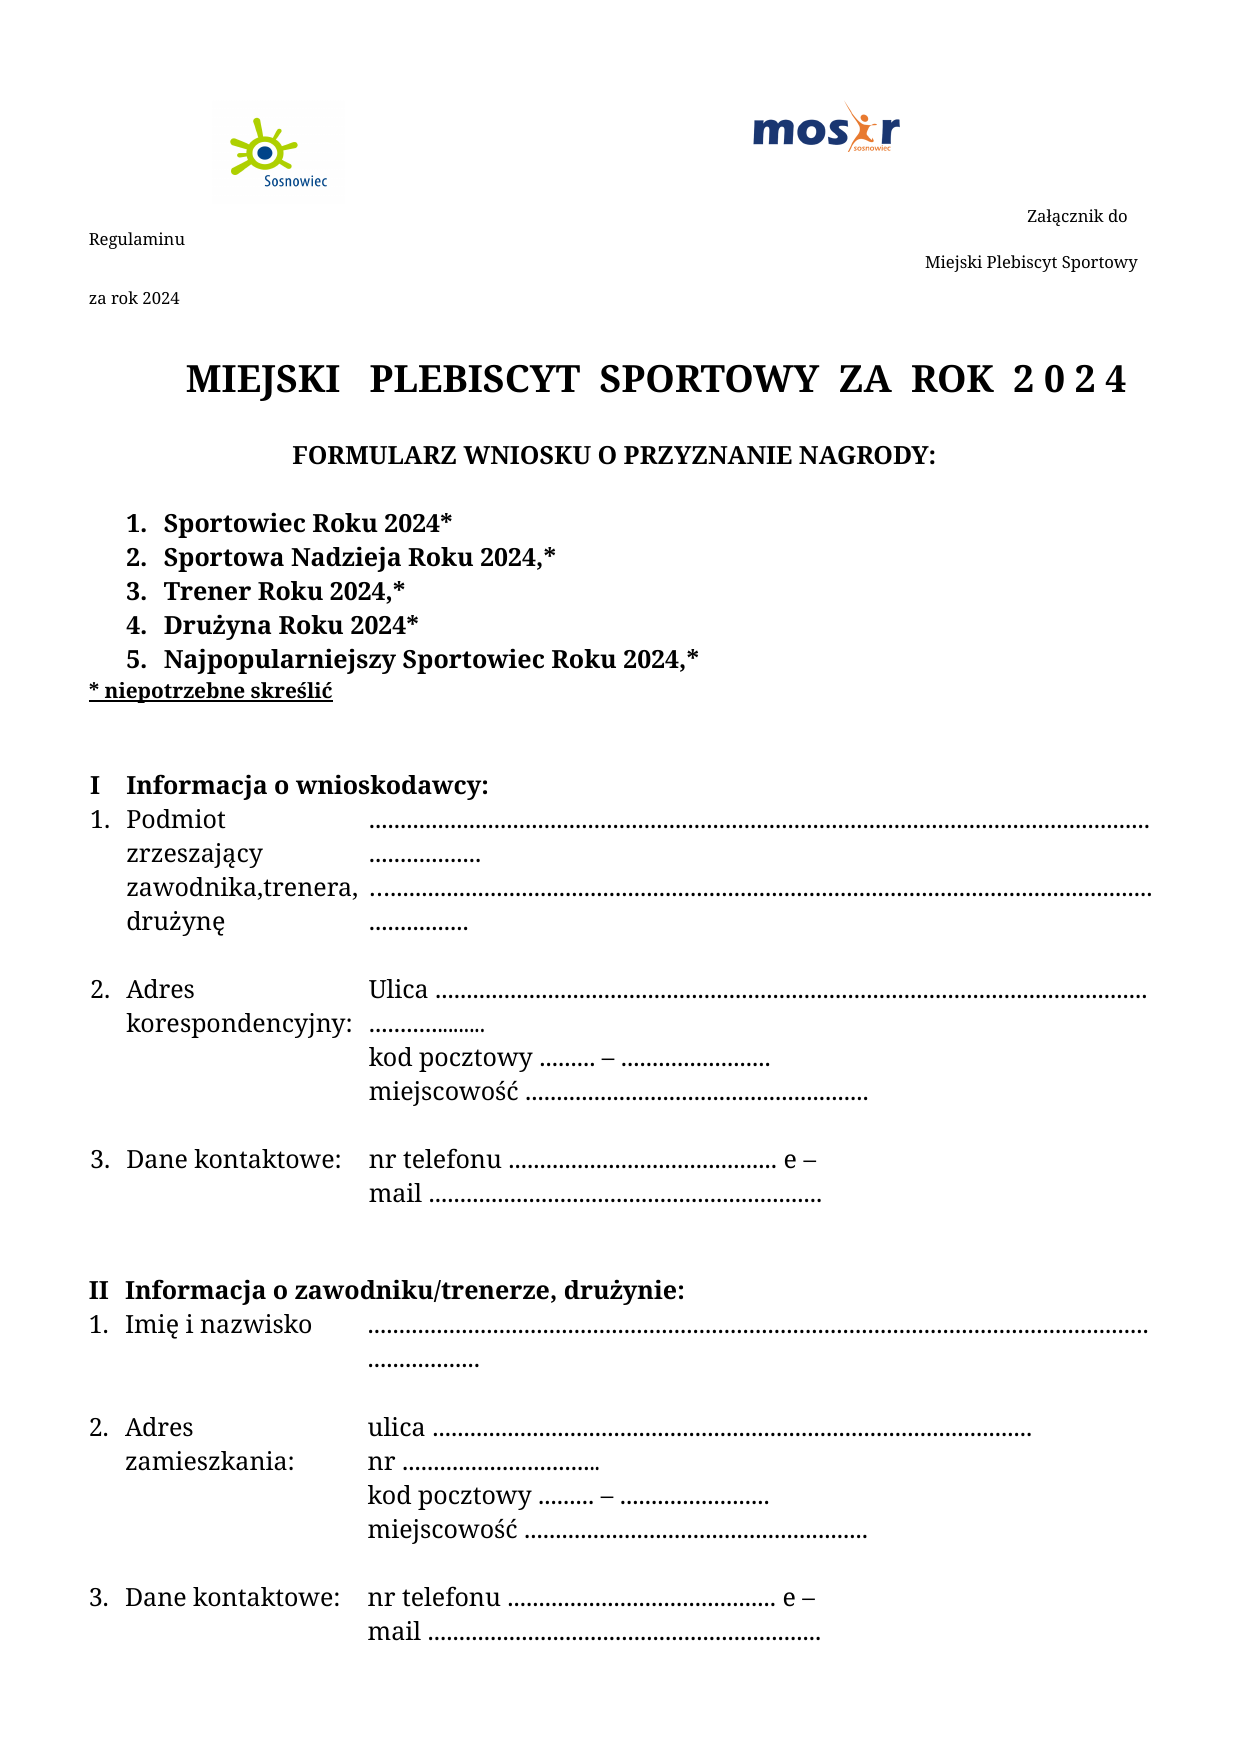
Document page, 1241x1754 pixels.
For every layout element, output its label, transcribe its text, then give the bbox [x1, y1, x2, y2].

table_cell Adres korespondencyjny: [126, 972, 368, 1142]
table_cell Adres zamieszkania: [125, 1409, 367, 1477]
table_cell [89, 1307, 125, 1409]
text Załącznik do Regulaminu [88, 204, 1152, 251]
text FORMULARZ WNIOSKU O PRZYZNANIE NAGRODY: [88, 438, 1152, 472]
list Sportowa Nadzieja Roku 2024,* [126, 540, 1152, 574]
table_header Informacja o zawodniku/trenerze, drużynie: [125, 1273, 1151, 1307]
table_cell nr telefonu ........................................... e – mail ............................................................... [369, 1142, 1152, 1210]
table_cell kod pocztowy ......... – ........................ miejscowość ....................................................... [368, 1478, 1151, 1579]
table_header [89, 1273, 125, 1307]
table_cell [90, 801, 126, 972]
table_cell Dane kontaktowe: [125, 1580, 367, 1648]
text MIEJSKI PLEBISCYT SPORTOWY ZA ROK 2 0 2 4 [88, 353, 1152, 404]
table_cell Imię i nazwisko [125, 1307, 367, 1409]
table_cell ............................................................................................................................................... [368, 1307, 1151, 1409]
table_cell Podmiot zrzeszający zawodnika,trenera, drużynę [126, 801, 368, 972]
table_cell Dane kontaktowe: [126, 1142, 368, 1210]
table_cell [89, 1580, 125, 1648]
list Trener Roku 2024,* [126, 574, 1152, 608]
table_header Informacja o wnioskodawcy: [126, 768, 1152, 801]
table_cell [89, 1409, 125, 1477]
list Najpopularniejszy Sportowiec Roku 2024,* [126, 642, 1152, 676]
table_cell kod pocztowy ......... – ........................ miejscowość ....................................................... [369, 1040, 1152, 1142]
list Drużyna Roku 2024* [126, 608, 1152, 642]
table_cell [90, 972, 126, 1040]
text Miejski Plebiscyt Sportowy za rok 2024 [88, 251, 1152, 313]
table_header [90, 768, 126, 801]
list Sportowiec Roku 2024* [126, 506, 1152, 540]
table_cell [90, 1040, 126, 1142]
text * niepotrzebne skreślić [88, 676, 1152, 704]
table_cell nr telefonu ........................................... e – mail ............................................................... [368, 1580, 1151, 1648]
table_cell [90, 1142, 126, 1210]
table_cell [125, 1478, 367, 1579]
table_cell [89, 1478, 125, 1579]
table_cell ulica ................................................................................................ nr ................................ [368, 1409, 1151, 1477]
table_cell ............................................................................................................................................... ….......................................................................................................................................... [369, 801, 1152, 972]
table_cell Ulica ...................................................................................................................................... [369, 972, 1152, 1040]
